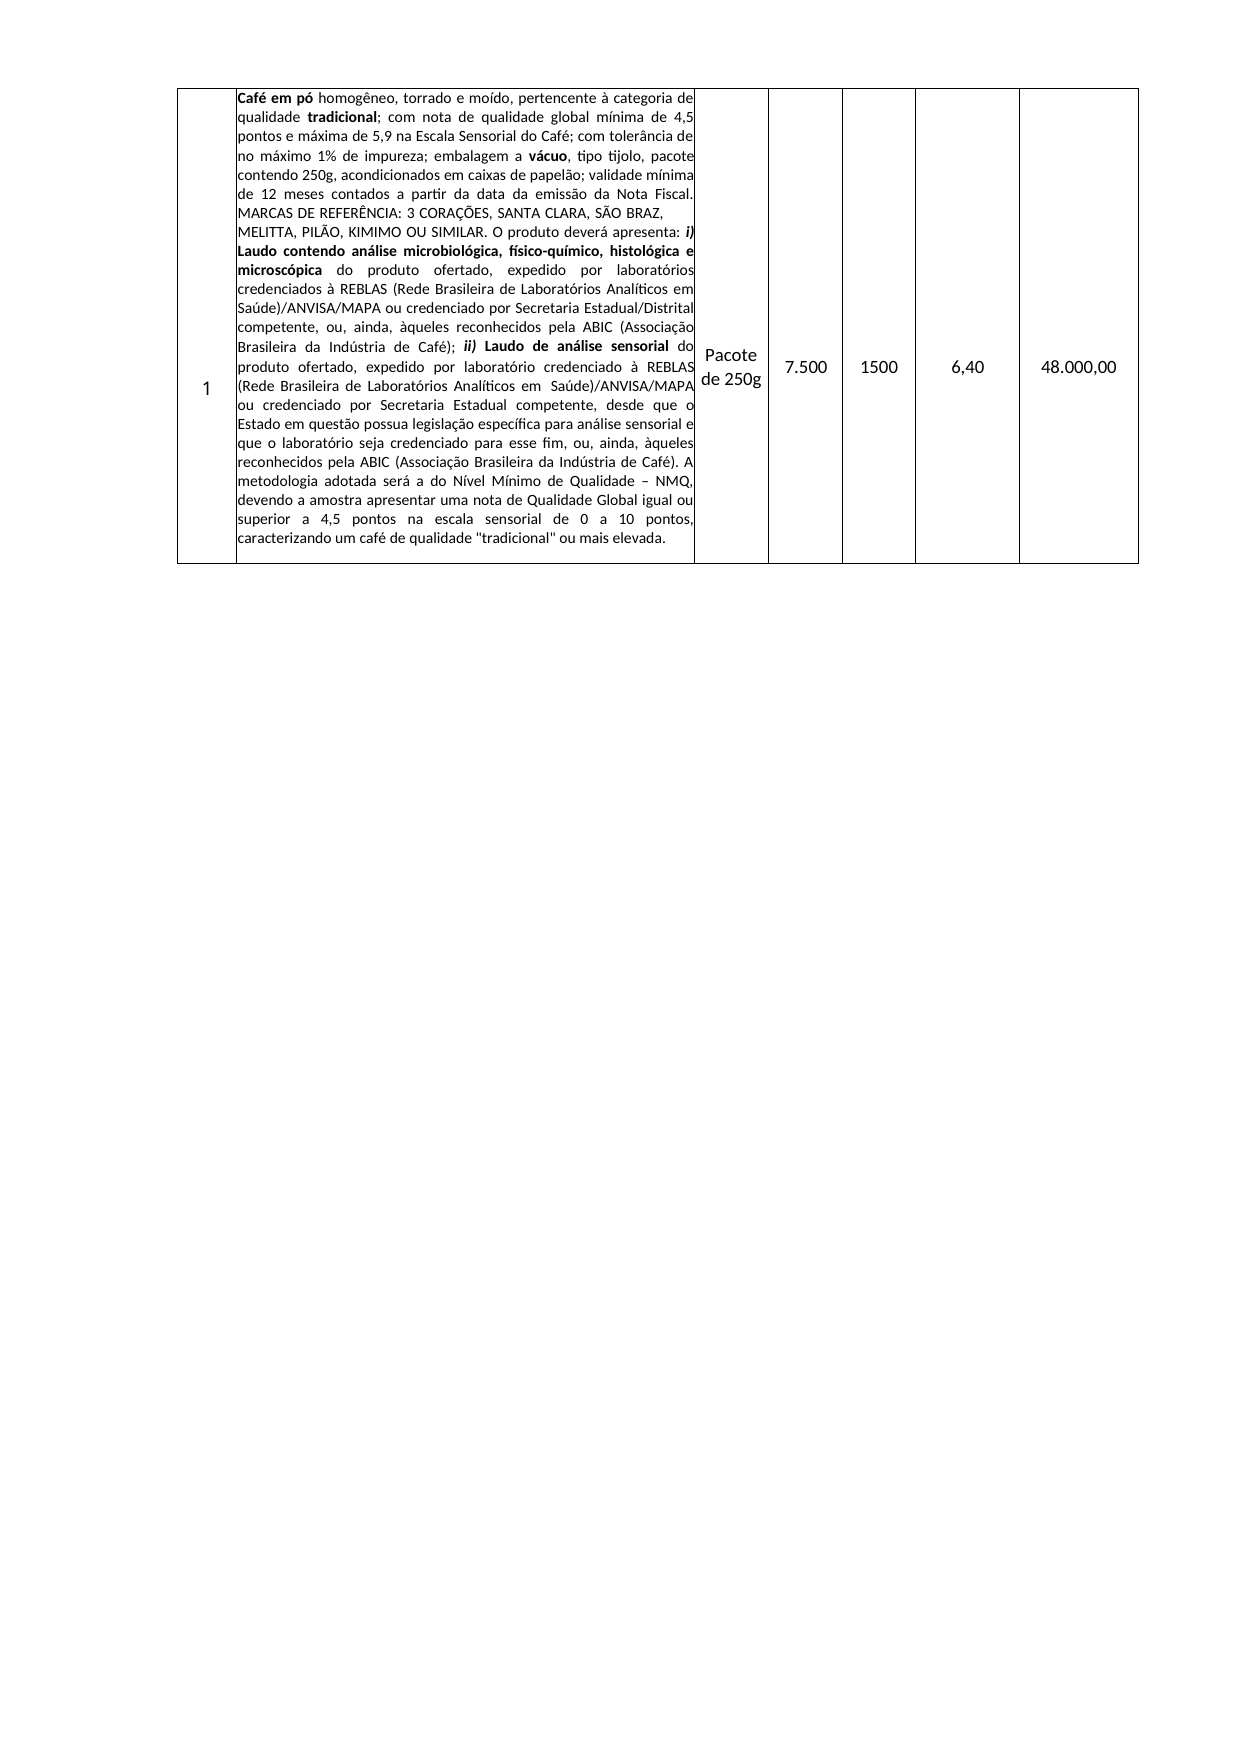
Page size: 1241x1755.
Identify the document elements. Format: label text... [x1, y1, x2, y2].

table_cell Café em pó homogêneo, torrado e moído, pertencente à categoria de qualidade tradicional; com nota de qualidade global mínima de 4,5 pontos e máxima de 5,9 na Escala Sensorial do Café; com tolerância de no máximo 1% de impureza; embalagem a vácuo, tipo tijolo, pacote contendo 250g, acondicionados em caixas de papelão; validade mínima de 12 meses contados a partir da data da emissão da Nota Fiscal. MARCAS DE REFERÊNCIA: 3 CORAÇÕES, SANTA CLARA, SÃO BRAZ, MELITTA, PILÃO, KIMIMO OU SIMILAR. O produto deverá apresenta: i) Laudo contendo análise microbiológica, físico-químico, histológica e microscópica do produto ofertado, expedido por laboratórios credenciados à REBLAS (Rede Brasileira de Laboratórios Analíticos em Saúde)/ANVISA/MAPA ou credenciado por Secretaria Estadual/Distrital competente, ou, ainda, àqueles reconhecidos pela ABIC (Associação Brasileira da Indústria de Café); ii) Laudo de análise sensorial do produto ofertado, expedido por laboratório credenciado à REBLAS (Rede Brasileira de Laboratórios Analíticos em Saúde)/ANVISA/MAPA ou credenciado por Secretaria Estadual competente, desde que o Estado em questão possua legislação específica para análise sensorial e que o laboratório seja credenciado para esse fim, ou, ainda, àqueles reconhecidos pela ABIC (Associação Brasileira da Indústria de Café). A metodologia adotada será a do Nível Mínimo de Qualidade – NMQ, devendo a amostra apresentar uma nota de Qualidade Global igual ou superior a 4,5 pontos na escala sensorial de 0 a 10 pontos, caracterizando um café de qualidade "tradicional" ou mais elevada. [237, 89, 694, 563]
table_cell 1500 [843, 89, 915, 563]
table_cell 6,40 [916, 89, 1019, 563]
table_cell 7.500 [769, 89, 842, 563]
table_cell 48.000,00 [1020, 89, 1138, 563]
table_cell Pacote de 250g [695, 89, 768, 563]
table_cell 1 [178, 89, 236, 563]
